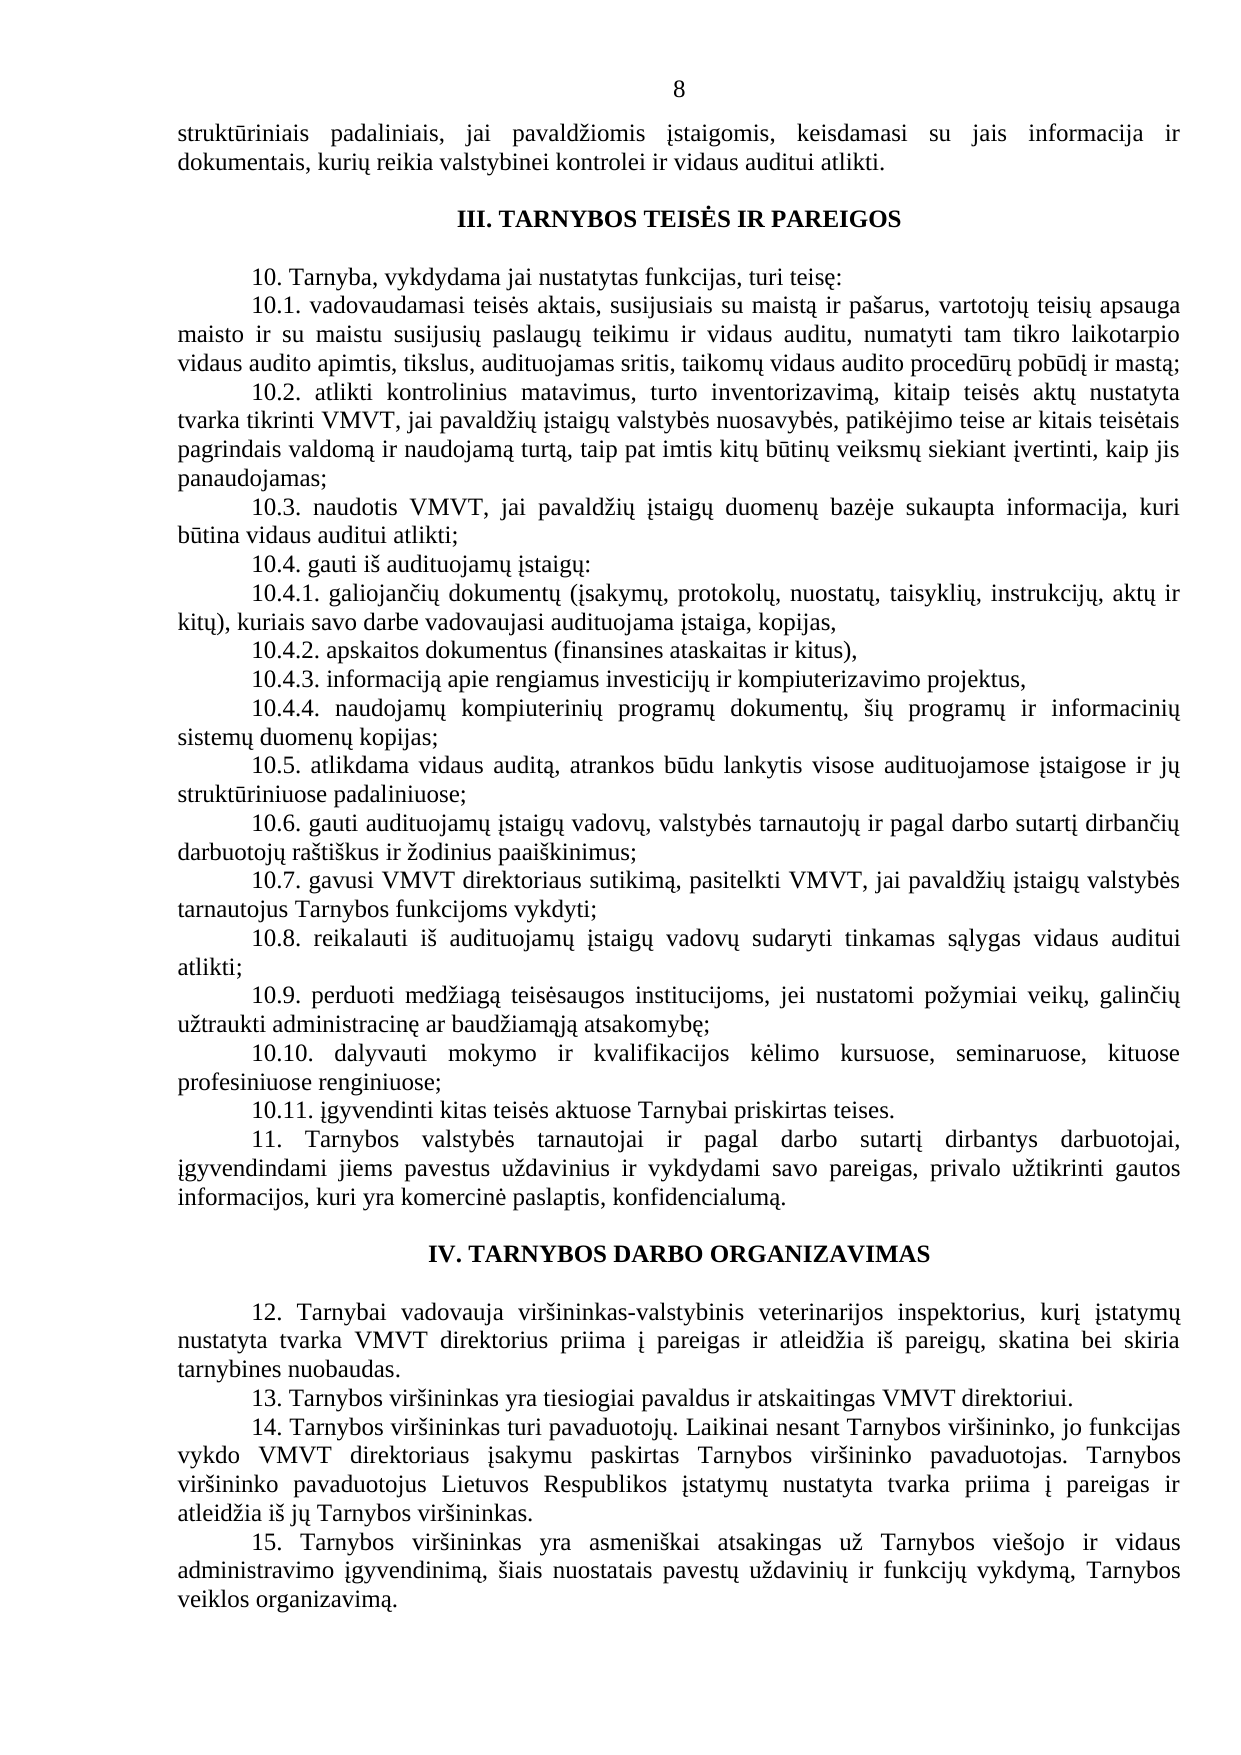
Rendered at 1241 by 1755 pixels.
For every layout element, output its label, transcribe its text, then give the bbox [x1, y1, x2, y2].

text 10.4.2. apskaitos dokumentus (finansines ataskaitas ir kitus), [177, 636, 1181, 664]
text 10.4.3. informaciją apie rengiamus investicijų ir kompiuterizavimo projektus, [177, 664, 1181, 693]
text 10.4. gauti iš audituojamų įstaigų: [177, 549, 1181, 578]
text 10.4.4. naudojamų kompiuterinių programų dokumentų, šių programų ir informacinių sistemų duomenų kopijas; [177, 693, 1181, 751]
text 14. Tarnybos viršininkas turi pavaduotojų. Laikinai nesant Tarnybos viršininko, jo funkcijas vykdo VMVT direktoriaus įsakymu paskirtas Tarnybos viršininko pavaduotojas. Tarnybos viršininko pavaduotojus Lietuvos Respublikos įstatymų nustatyta tvarka priima į pareigas ir atleidžia iš jų Tarnybos viršininkas. [177, 1412, 1181, 1527]
text 10.11. įgyvendinti kitas teisės aktuose Tarnybai priskirtas teises. [177, 1096, 1181, 1124]
text 11. Tarnybos valstybės tarnautojai ir pagal darbo sutartį dirbantys darbuotojai, įgyvendindami jiems pavestus uždavinius ir vykdydami savo pareigas, privalo užtikrinti gautos informacijos, kuri yra komercinė paslaptis, konfidencialumą. [177, 1124, 1181, 1211]
text 10. Tarnyba, vykdydama jai nustatytas funkcijas, turi teisę: [177, 262, 1181, 291]
text 12. Tarnybai vadovauja viršininkas-valstybinis veterinarijos inspektorius, kurį įstatymų nustatyta tvarka VMVT direktorius priima į pareigas ir atleidžia iš pareigų, skatina bei skiria tarnybines nuobaudas. [177, 1297, 1181, 1383]
text 15. Tarnybos viršininkas yra asmeniškai atsakingas už Tarnybos viešojo ir vidaus administravimo įgyvendinimą, šiais nuostatais pavestų uždavinių ir funkcijų vykdymą, Tarnybos veiklos organizavimą. [177, 1527, 1181, 1613]
text 10.6. gauti audituojamų įstaigų vadovų, valstybės tarnautojų ir pagal darbo sutartį dirbančių darbuotojų raštiškus ir žodinius paaiškinimus; [177, 808, 1181, 866]
text III. TARNYBOS TEISĖS IR PAREIGOS [177, 204, 1181, 233]
text 10.5. atlikdama vidaus auditą, atrankos būdu lankytis visose audituojamose įstaigose ir jų struktūriniuose padaliniuose; [177, 751, 1181, 808]
text IV. TARNYBOS DARBO ORGANIZAVIMAS [177, 1239, 1181, 1268]
text 10.9. perduoti medžiagą teisėsaugos institucijoms, jei nustatomi požymiai veikų, galinčių užtraukti administracinę ar baudžiamąją atsakomybę; [177, 981, 1181, 1038]
text 10.3. naudotis VMVT, jai pavaldžių įstaigų duomenų bazėje sukaupta informacija, kuri būtina vidaus auditui atlikti; [177, 492, 1181, 549]
text 10.8. reikalauti iš audituojamų įstaigų vadovų sudaryti tinkamas sąlygas vidaus auditui atlikti; [177, 923, 1181, 981]
text struktūriniais padaliniais, jai pavaldžiomis įstaigomis, keisdamasi su jais informacija ir dokumentais, kurių reikia valstybinei kontrolei ir vidaus auditui atlikti. [177, 118, 1181, 176]
text 13. Tarnybos viršininkas yra tiesiogiai pavaldus ir atskaitingas VMVT direktoriui. [177, 1383, 1181, 1412]
text 10.2. atlikti kontrolinius matavimus, turto inventorizavimą, kitaip teisės aktų nustatyta tvarka tikrinti VMVT, jai pavaldžių įstaigų valstybės nuosavybės, patikėjimo teise ar kitais teisėtais pagrindais valdomą ir naudojamą turtą, taip pat imtis kitų būtinų veiksmų siekiant įvertinti, kaip jis panaudojamas; [177, 377, 1181, 492]
text 10.4.1. galiojančių dokumentų (įsakymų, protokolų, nuostatų, taisyklių, instrukcijų, aktų ir kitų), kuriais savo darbe vadovaujasi audituojama įstaiga, kopijas, [177, 578, 1181, 636]
text 10.7. gavusi VMVT direktoriaus sutikimą, pasitelkti VMVT, jai pavaldžių įstaigų valstybės tarnautojus Tarnybos funkcijoms vykdyti; [177, 866, 1181, 923]
text 10.10. dalyvauti mokymo ir kvalifikacijos kėlimo kursuose, seminaruose, kituose profesiniuose renginiuose; [177, 1038, 1181, 1096]
text 10.1. vadovaudamasi teisės aktais, susijusiais su maistą ir pašarus, vartotojų teisių apsauga maisto ir su maistu susijusių paslaugų teikimu ir vidaus auditu, numatyti tam tikro laikotarpio vidaus audito apimtis, tikslus, audituojamas sritis, taikomų vidaus audito procedūrų pobūdį ir mastą; [177, 291, 1181, 377]
